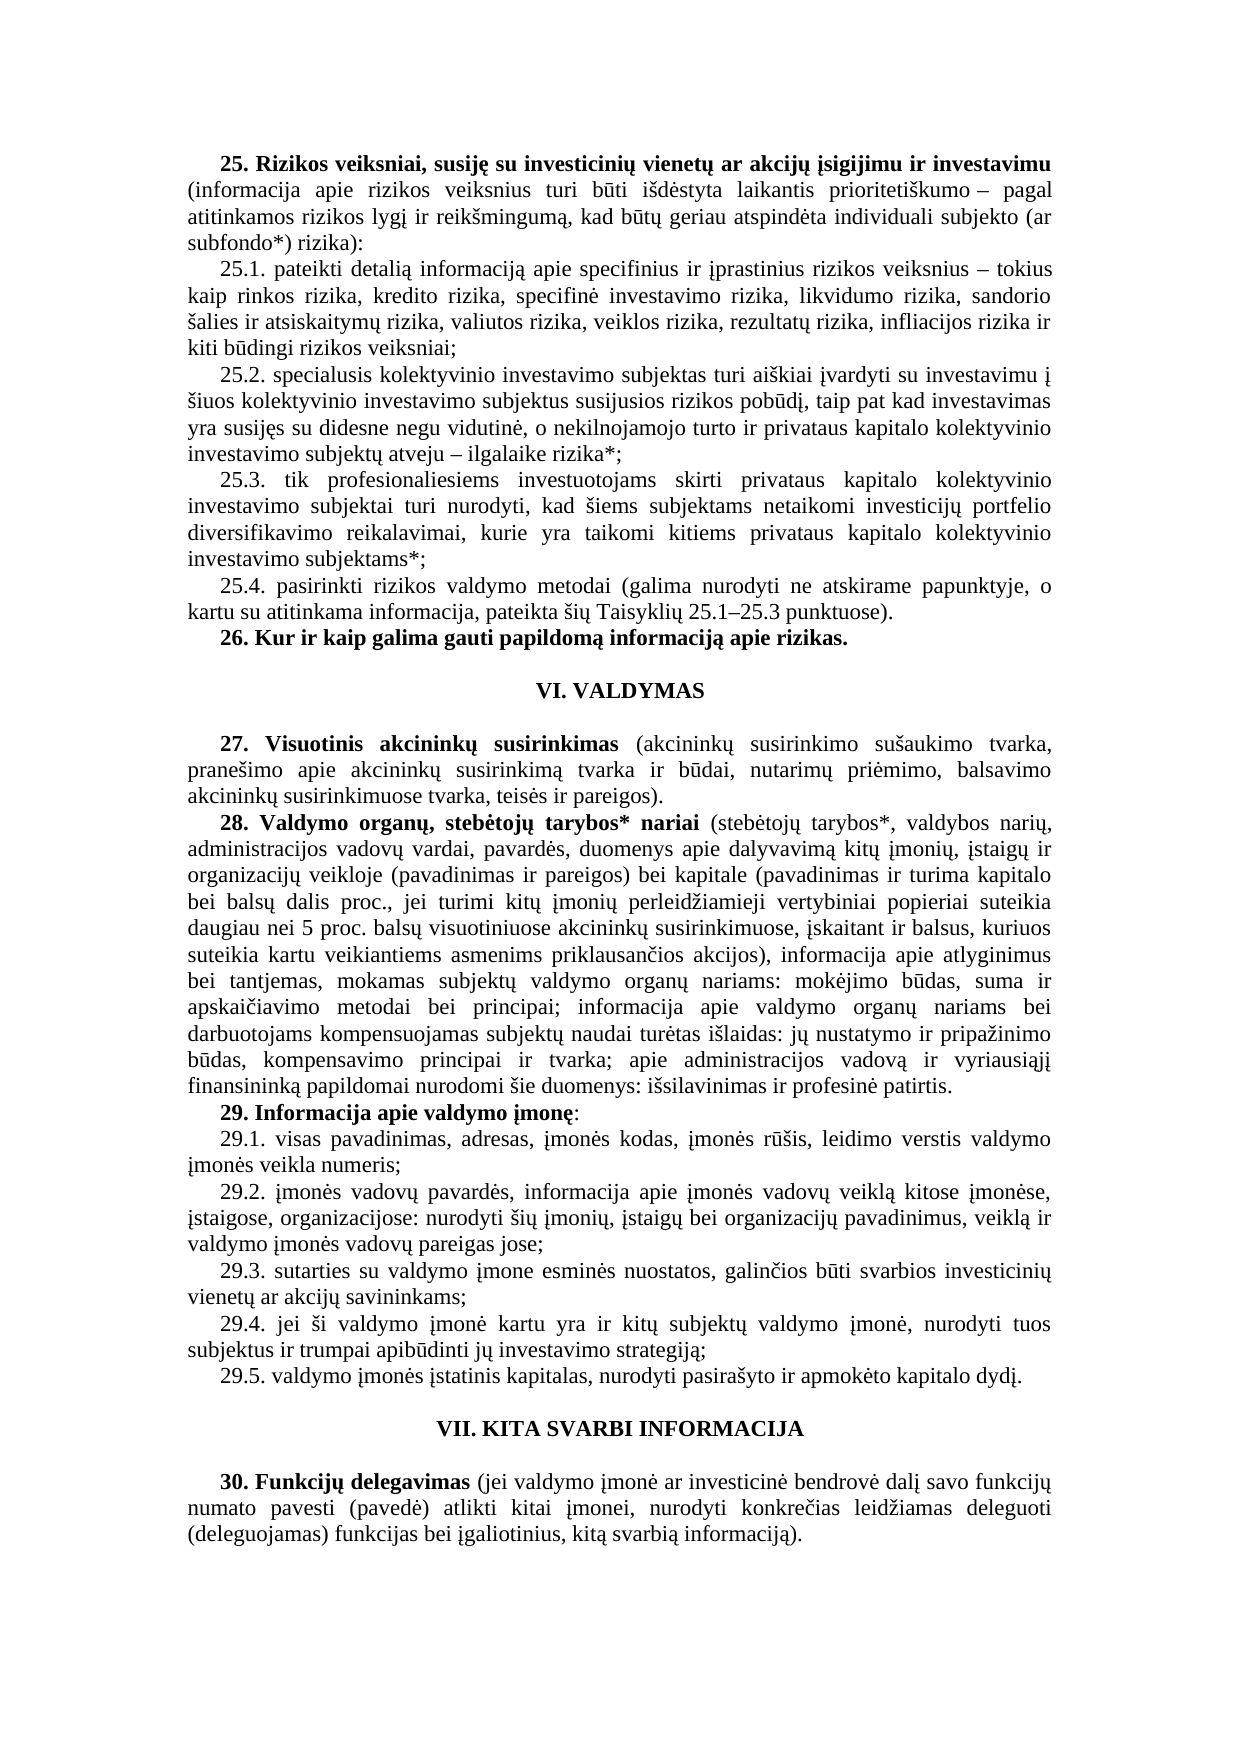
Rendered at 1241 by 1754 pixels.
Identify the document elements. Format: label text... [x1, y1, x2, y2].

text 29.1. visas pavadinimas, adresas, įmonės kodas, įmonės rūšis, leidimo verstis valdymo įmonės veikla numeris; [187, 1125, 1053, 1178]
text 25.2. specialusis kolektyvinio investavimo subjektas turi aiškiai įvardyti su investavimu į šiuos kolektyvinio investavimo subjektus susijusios rizikos pobūdį, taip pat kad investavimas yra susijęs su didesne negu vidutinė, o nekilnojamojo turto ir privataus kapitalo kolektyvinio investavimo subjektų atveju – ilgalaike rizika*; [187, 361, 1053, 466]
text 27. Visuotinis akcininkų susirinkimas (akcininkų susirinkimo sušaukimo tvarka, pranešimo apie akcininkų susirinkimą tvarka ir būdai, nutarimų priėmimo, balsavimo akcininkų susirinkimuose tvarka, teisės ir pareigos). [187, 730, 1053, 809]
text 29.5. valdymo įmonės įstatinis kapitalas, nurodyti pasirašyto ir apmokėto kapitalo dydį. [187, 1362, 1053, 1389]
text 25. Rizikos veiksniai, susiję su investicinių vienetų ar akcijų įsigijimu ir investavimu (informacija apie rizikos veiksnius turi būti išdėstyta laikantis prioritetiškumo – pagal atitinkamos rizikos lygį ir reikšmingumą, kad būtų geriau atspindėta individuali subjekto (ar subfondo*) rizika): [187, 150, 1053, 255]
text 29. Informacija apie valdymo įmonę: [187, 1099, 1053, 1125]
text 26. Kur ir kaip galima gauti papildomą informaciją apie rizikas. [187, 624, 1053, 651]
text VII. KITA SVARBI INFORMACIJA [187, 1415, 1053, 1441]
text 25.1. pateikti detalią informaciją apie specifinius ir įprastinius rizikos veiksnius – tokius kaip rinkos rizika, kredito rizika, specifinė investavimo rizika, likvidumo rizika, sandorio šalies ir atsiskaitymų rizika, valiutos rizika, veiklos rizika, rezultatų rizika, infliacijos rizika ir kiti būdingi rizikos veiksniai; [187, 255, 1053, 361]
text 29.4. jei ši valdymo įmonė kartu yra ir kitų subjektų valdymo įmonė, nurodyti tuos subjektus ir trumpai apibūdinti jų investavimo strategiją; [187, 1309, 1053, 1362]
text 29.3. sutarties su valdymo įmone esminės nuostatos, galinčios būti svarbios investicinių vienetų ar akcijų savininkams; [187, 1257, 1053, 1309]
text 28. Valdymo organų, stebėtojų tarybos* nariai (stebėtojų tarybos*, valdybos narių, administracijos vadovų vardai, pavardės, duomenys apie dalyvavimą kitų įmonių, įstaigų ir organizacijų veikloje (pavadinimas ir pareigos) bei kapitale (pavadinimas ir turima kapitalo bei balsų dalis proc., jei turimi kitų įmonių perleidžiamieji vertybiniai popieriai suteikia daugiau nei 5 proc. balsų visuotiniuose akcininkų susirinkimuose, įskaitant ir balsus, kuriuos suteikia kartu veikiantiems asmenims priklausančios akcijos), informacija apie atlyginimus bei tantjemas, mokamas subjektų valdymo organų nariams: mokėjimo būdas, suma ir apskaičiavimo metodai bei principai; informacija apie valdymo organų nariams bei darbuotojams kompensuojamas subjektų naudai turėtas išlaidas: jų nustatymo ir pripažinimo būdas, kompensavimo principai ir tvarka; apie administracijos vadovą ir vyriausiąjį finansininką papildomai nurodomi šie duomenys: išsilavinimas ir profesinė patirtis. [187, 809, 1053, 1099]
text 30. Funkcijų delegavimas (jei valdymo įmonė ar investicinė bendrovė dalį savo funkcijų numato pavesti (pavedė) atlikti kitai įmonei, nurodyti konkrečias leidžiamas deleguoti (deleguojamas) funkcijas bei įgaliotinius, kitą svarbią informaciją). [187, 1468, 1053, 1547]
text 25.3. tik profesionaliesiems investuotojams skirti privataus kapitalo kolektyvinio investavimo subjektai turi nurodyti, kad šiems subjektams netaikomi investicijų portfelio diversifikavimo reikalavimai, kurie yra taikomi kitiems privataus kapitalo kolektyvinio investavimo subjektams*; [187, 466, 1053, 572]
text 25.4. pasirinkti rizikos valdymo metodai (galima nurodyti ne atskirame papunktyje, o kartu su atitinkama informacija, pateikta šių Taisyklių 25.1–25.3 punktuose). [187, 572, 1053, 624]
text Vi. VALDYMAS [187, 677, 1053, 703]
text 29.2. įmonės vadovų pavardės, informacija apie įmonės vadovų veiklą kitose įmonėse, įstaigose, organizacijose: nurodyti šių įmonių, įstaigų bei organizacijų pavadinimus, veiklą ir valdymo įmonės vadovų pareigas jose; [187, 1178, 1053, 1257]
